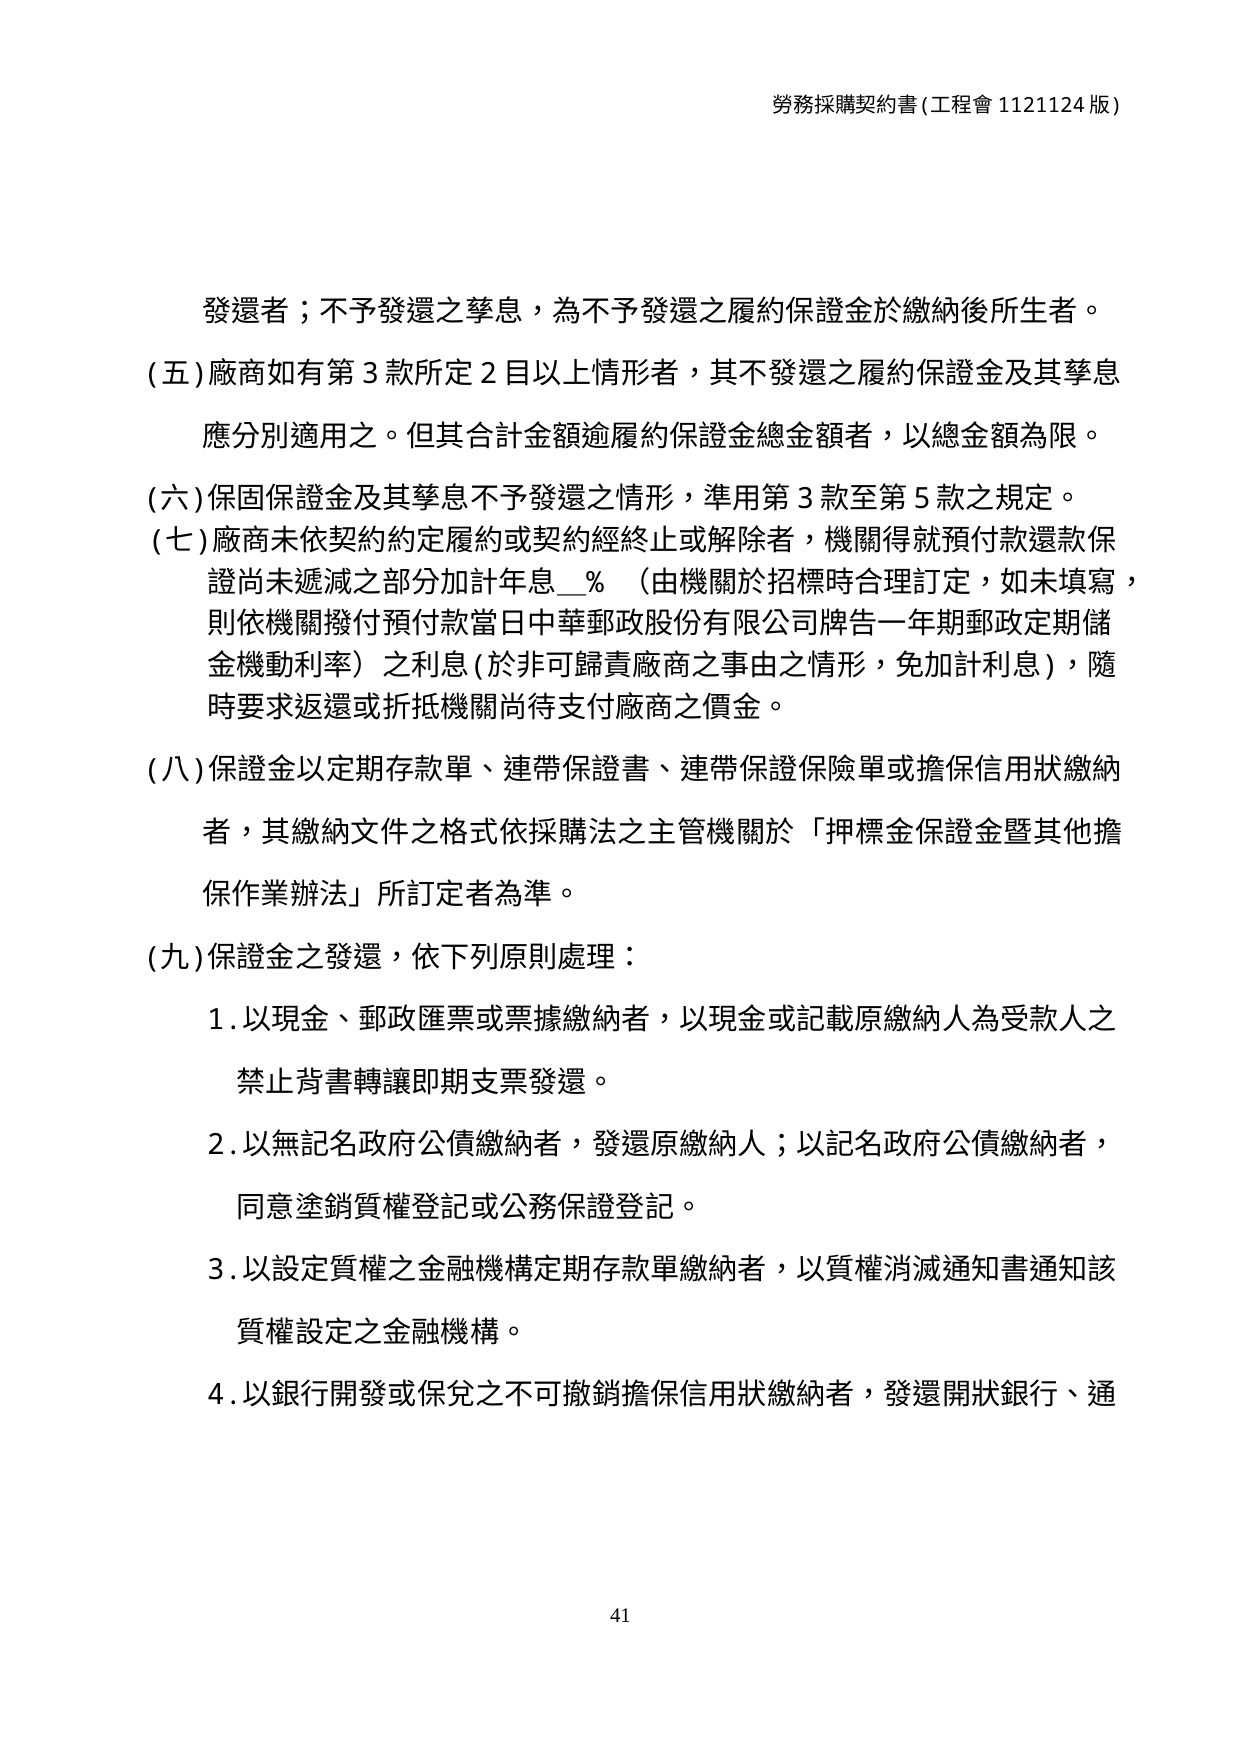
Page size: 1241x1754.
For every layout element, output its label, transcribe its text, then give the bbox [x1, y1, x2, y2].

text 3.以設定質權之金融機構定期存款單繳納者，以質權消滅通知書通知該質權設定之金融機構。 [207, 1225, 1119, 1350]
text (六)保固保證金及其孳息不予發還之情形，準用第3款至第5款之規定。 [143, 454, 1122, 517]
text (九)保證金之發還，依下列原則處理： [143, 913, 1122, 975]
text 4.以銀行開發或保兌之不可撤銷擔保信用狀繳納者，發還開狀銀行、通 [207, 1350, 1119, 1413]
text (七)廠商未依契約約定履約或契約經終止或解除者，機關得就預付款還款保證尚未遞減之部分加計年息＿% （由機關於招標時合理訂定，如未填寫，則依機關撥付預付款當日中華郵政股份有限公司牌告一年期郵政定期儲金機動利率）之利息(於非可歸責廠商之事由之情形，免加計利息)，隨時要求返還或折抵機關尚待支付廠商之價金。 [148, 517, 1122, 725]
text (八)保證金以定期存款單、連帶保證書、連帶保證保險單或擔保信用狀繳納者，其繳納文件之格式依採購法之主管機關於「押標金保證金暨其他擔保作業辦法」所訂定者為準。 [143, 725, 1122, 913]
text 2.以無記名政府公債繳納者，發還原繳納人；以記名政府公債繳納者，同意塗銷質權登記或公務保證登記。 [207, 1100, 1119, 1225]
text 發還者；不予發還之孳息，為不予發還之履約保證金於繳納後所生者。 [143, 267, 1122, 329]
text 1.以現金、郵政匯票或票據繳納者，以現金或記載原繳納人為受款人之禁止背書轉讓即期支票發還。 [207, 975, 1119, 1100]
text (五)廠商如有第3款所定2目以上情形者，其不發還之履約保證金及其孳息應分別適用之。但其合計金額逾履約保證金總金額者，以總金額為限。 [143, 329, 1122, 454]
